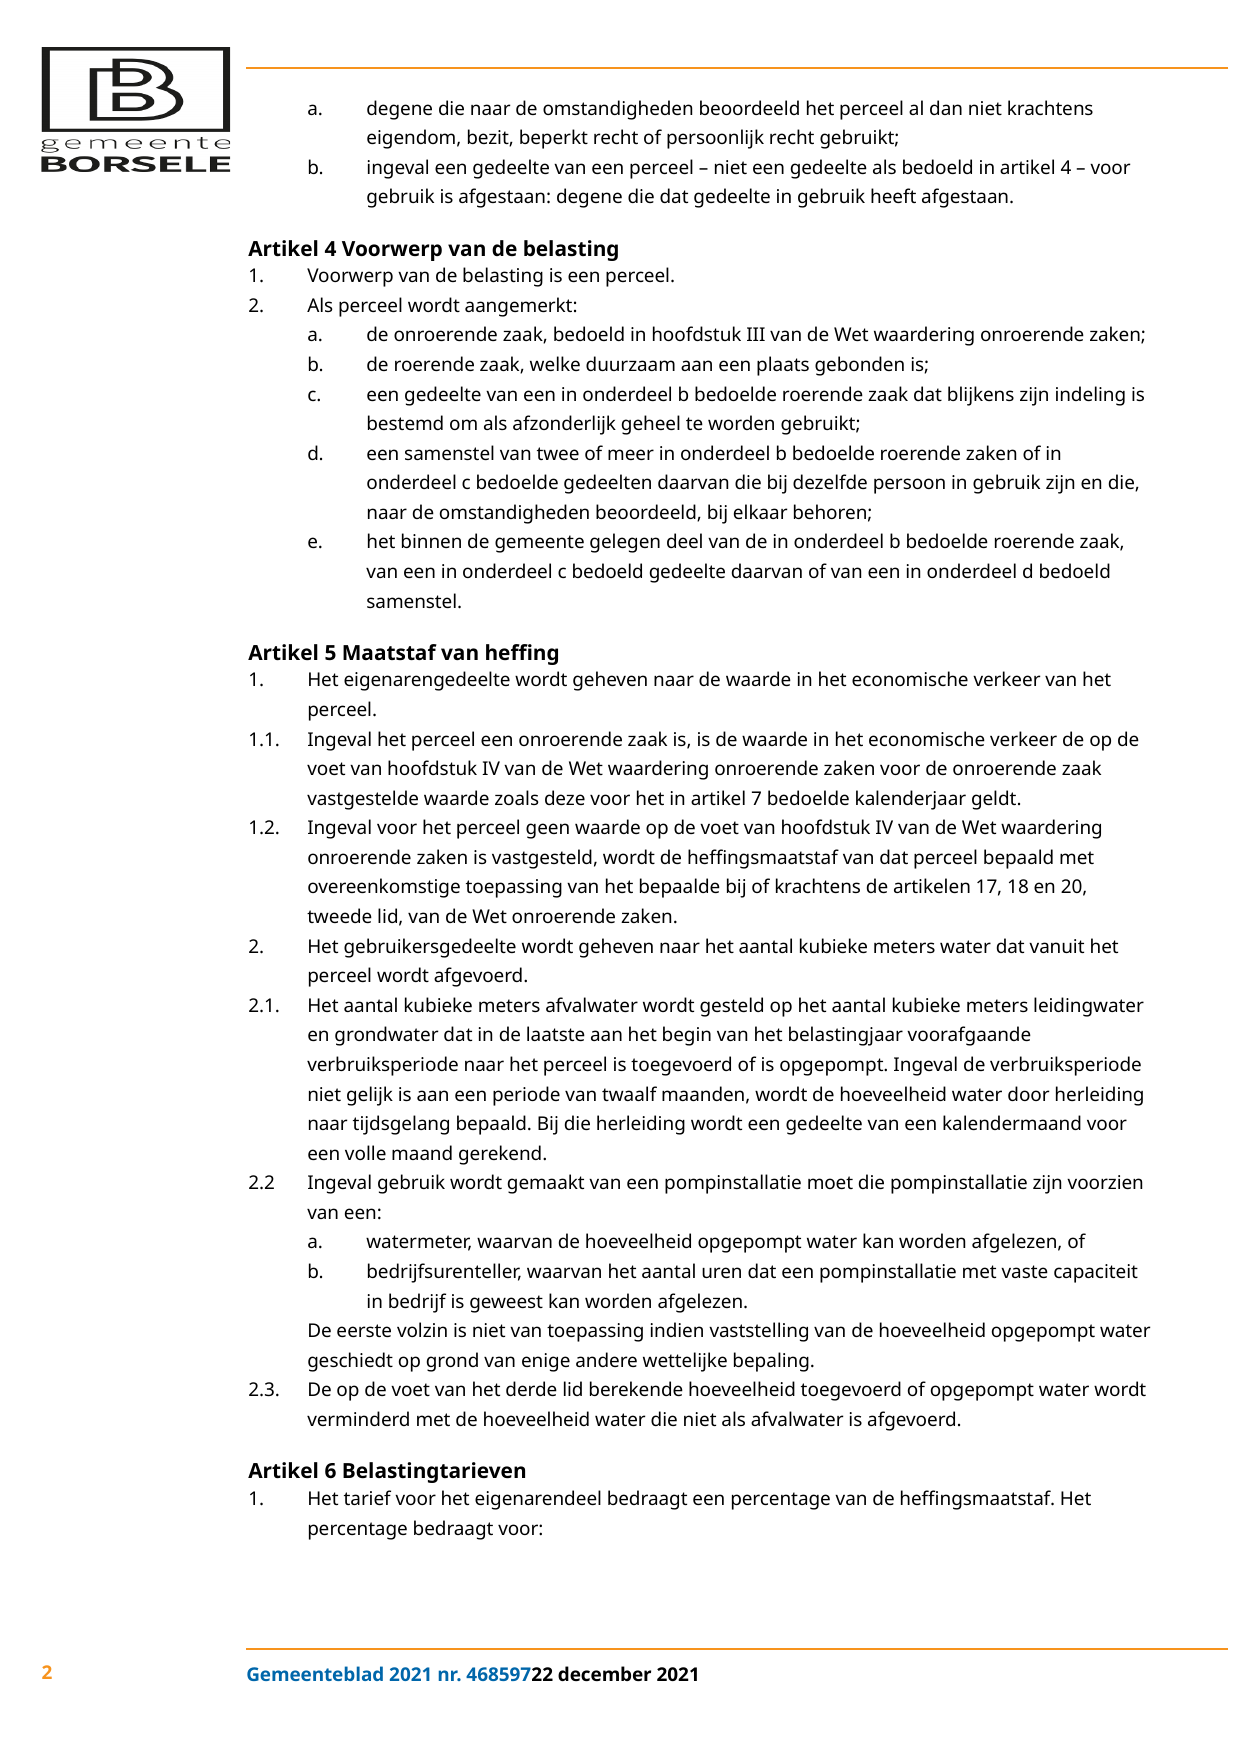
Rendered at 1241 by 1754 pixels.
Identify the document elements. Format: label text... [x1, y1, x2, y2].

list de onroerende zaak, bedoeld in hoofdstuk III van de Wet waardering onroerende zaken; [307, 322, 1152, 347]
list Ingeval gebruik wordt gemaakt van een pompinstallatie moet die pompinstallatie zijn voorzien van een: [248, 1169, 1152, 1225]
list een samenstel van twee of meer in onderdeel b bedoelde roerende zaken of in onderdeel c bedoelde gedeelten daarvan die bij dezelfde persoon in gebruik zijn en die, naar de omstandigheden beoordeeld, bij elkaar behoren; [307, 440, 1152, 525]
list Het tarief voor het eigenarendeel bedraagt een percentage van de heffingsmaatstaf. Het percentage bedraagt voor: [248, 1485, 1152, 1540]
text Artikel 6 Belastingtarieven [248, 1457, 1152, 1485]
list Ingeval het perceel een onroerende zaak is, is de waarde in het economische verkeer de op de voet van hoofdstuk IV van de Wet waardering onroerende zaken voor de onroerende zaak vastgestelde waarde zoals deze voor het in artikel 7 bedoelde kalenderjaar geldt. [248, 726, 1152, 811]
list de roerende zaak, welke duurzaam aan een plaats gebonden is; [307, 351, 1152, 377]
text Artikel 4 Voorwerp van de belasting [248, 234, 1152, 262]
list De op de voet van het derde lid berekende hoeveelheid toegevoerd of opgepompt water wordt verminderd met de hoeveelheid water die niet als afvalwater is afgevoerd. [248, 1377, 1152, 1432]
list Het eigenarengedeelte wordt geheven naar de waarde in het economische verkeer van het perceel. [248, 667, 1152, 722]
list Het aantal kubieke meters afvalwater wordt gesteld op het aantal kubieke meters leidingwater en grondwater dat in de laatste aan het begin van het belastingjaar voorafgaande verbruiksperiode naar het perceel is toegevoerd of is opgepompt. Ingeval de verbruiksperiode niet gelijk is aan een periode van twaalf maanden, wordt de hoeveelheid water door herleiding naar tijdsgelang bepaald. Bij die herleiding wordt een gedeelte van een kalendermaand voor een volle maand gerekend. [248, 992, 1152, 1166]
picture [41, 47, 231, 172]
list ingeval een gedeelte van een perceel – niet een gedeelte als bedoeld in artikel 4 – voor gebruik is afgestaan: degene die dat gedeelte in gebruik heeft afgestaan. [307, 154, 1152, 209]
list degene die naar de omstandigheden beoordeeld het perceel al dan niet krachtens eigendom, bezit, beperkt recht of persoonlijk recht gebruikt; [307, 95, 1152, 150]
list watermeter, waarvan de hoeveelheid opgepompt water kan worden afgelezen, of [307, 1229, 1152, 1254]
list Ingeval voor het perceel geen waarde op de voet van hoofdstuk IV van de Wet waardering onroerende zaken is vastgesteld, wordt de heffingsmaatstaf van dat perceel bepaald met overeenkomstige toepassing van het bepaalde bij of krachtens de artikelen 17, 18 en 20, tweede lid, van de Wet onroerende zaken. [248, 814, 1152, 929]
list De eerste volzin is niet van toepassing indien vaststelling van de hoeveelheid opgepompt water geschiedt op grond van enige andere wettelijke bepaling. [248, 1317, 1152, 1373]
list een gedeelte van een in onderdeel b bedoelde roerende zaak dat blijkens zijn indeling is bestemd om als afzonderlijk geheel te worden gebruikt; [307, 381, 1152, 436]
list Voorwerp van de belasting is een perceel. [248, 262, 1152, 288]
list het binnen de gemeente gelegen deel van de in onderdeel b bedoelde roerende zaak, van een in onderdeel c bedoeld gedeelte daarvan of van een in onderdeel d bedoeld samenstel. [307, 529, 1152, 613]
list Het gebruikersgedeelte wordt geheven naar het aantal kubieke meters water dat vanuit het perceel wordt afgevoerd. [248, 933, 1152, 988]
list Als perceel wordt aangemerkt: [248, 292, 1152, 318]
text Artikel 5 Maatstaf van heffing [248, 638, 1152, 667]
list bedrijfsurenteller, waarvan het aantal uren dat een pompinstallatie met vaste capaciteit in bedrijf is geweest kan worden afgelezen. [307, 1258, 1152, 1314]
